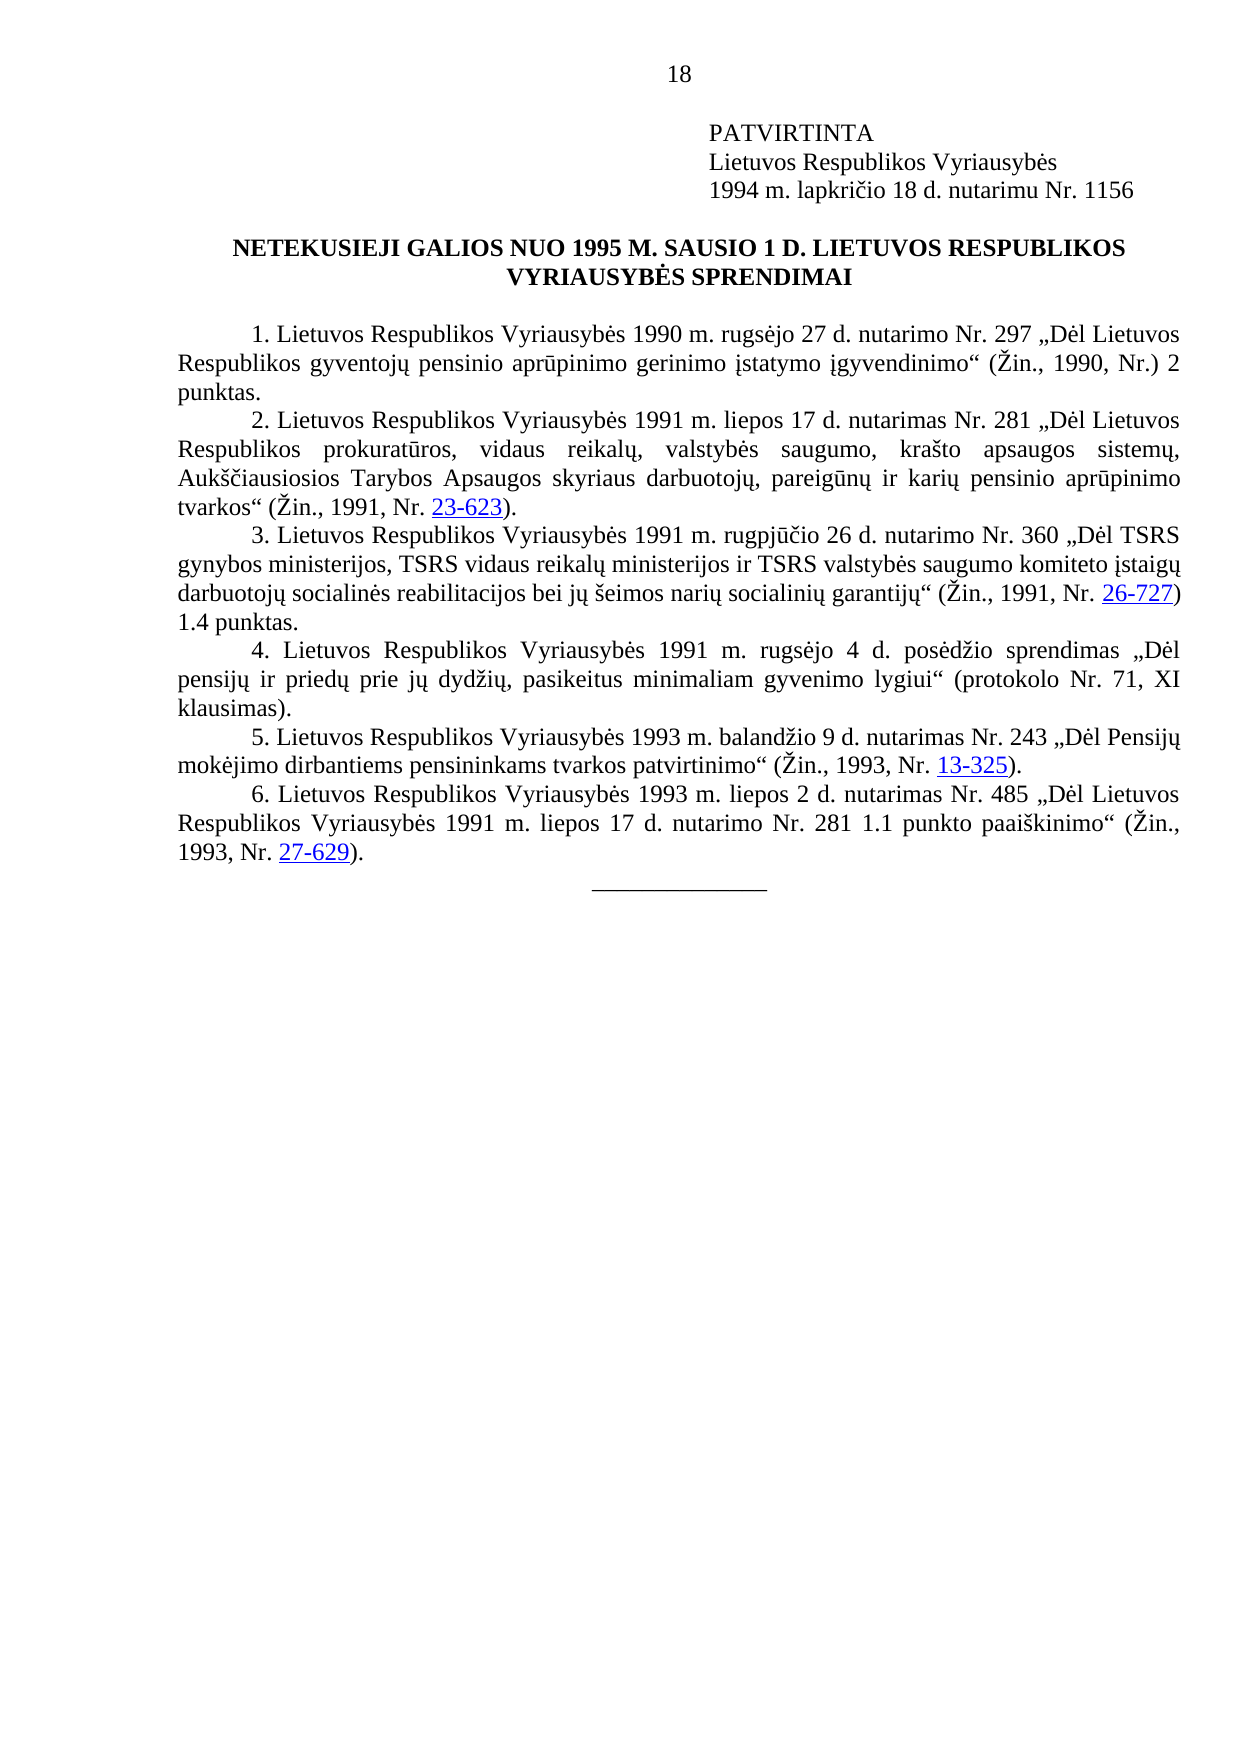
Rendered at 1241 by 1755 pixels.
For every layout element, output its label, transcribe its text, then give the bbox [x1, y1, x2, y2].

text PATVIRTINTA [709, 118, 1181, 147]
text NETEKUSIEJI GALIOS NUO 1995 M. SAUSIO 1 D. LIETUVOS RESPUBLIKOS VYRIAUSYBĖS SPRENDIMAI [177, 233, 1181, 291]
text Lietuvos Respublikos Vyriausybės [177, 147, 1181, 176]
text 5. Lietuvos Respublikos Vyriausybės 1993 m. balandžio 9 d. nutarimas Nr. 243 „Dėl Pensijų mokėjimo dirbantiems pensininkams tvarkos patvirtinimo“ (Žin., 1993, Nr. 13-325). [177, 722, 1181, 779]
text 6. Lietuvos Respublikos Vyriausybės 1993 m. liepos 2 d. nutarimas Nr. 485 „Dėl Lietuvos Respublikos Vyriausybės 1991 m. liepos 17 d. nutarimo Nr. 281 1.1 punkto paaiškinimo“ (Žin., 1993, Nr. 27-629). [177, 779, 1181, 866]
text 1. Lietuvos Respublikos Vyriausybės 1990 m. rugsėjo 27 d. nutarimo Nr. 297 „Dėl Lietuvos Respublikos gyventojų pensinio aprūpinimo gerinimo įstatymo įgyvendinimo“ (Žin., 1990, Nr.) 2 punktas. [177, 319, 1181, 406]
text 2. Lietuvos Respublikos Vyriausybės 1991 m. liepos 17 d. nutarimas Nr. 281 „Dėl Lietuvos Respublikos prokuratūros, vidaus reikalų, valstybės saugumo, krašto apsaugos sistemų, Aukščiausiosios Tarybos Apsaugos skyriaus darbuotojų, pareigūnų ir karių pensinio aprūpinimo tvarkos“ (Žin., 1991, Nr. 23-623). [177, 406, 1181, 521]
text 1994 m. lapkričio 18 d. nutarimu Nr. 1156 [177, 176, 1181, 204]
text ______________ [177, 866, 1181, 894]
text 4. Lietuvos Respublikos Vyriausybės 1991 m. rugsėjo 4 d. posėdžio sprendimas „Dėl pensijų ir priedų prie jų dydžių, pasikeitus minimaliam gyvenimo lygiui“ (protokolo Nr. 71, XI klausimas). [177, 636, 1181, 722]
text 3. Lietuvos Respublikos Vyriausybės 1991 m. rugpjūčio 26 d. nutarimo Nr. 360 „Dėl TSRS gynybos ministerijos, TSRS vidaus reikalų ministerijos ir TSRS valstybės saugumo komiteto įstaigų darbuotojų socialinės reabilitacijos bei jų šeimos narių socialinių garantijų“ (Žin., 1991, Nr. 26-727) 1.4 punktas. [177, 521, 1181, 636]
